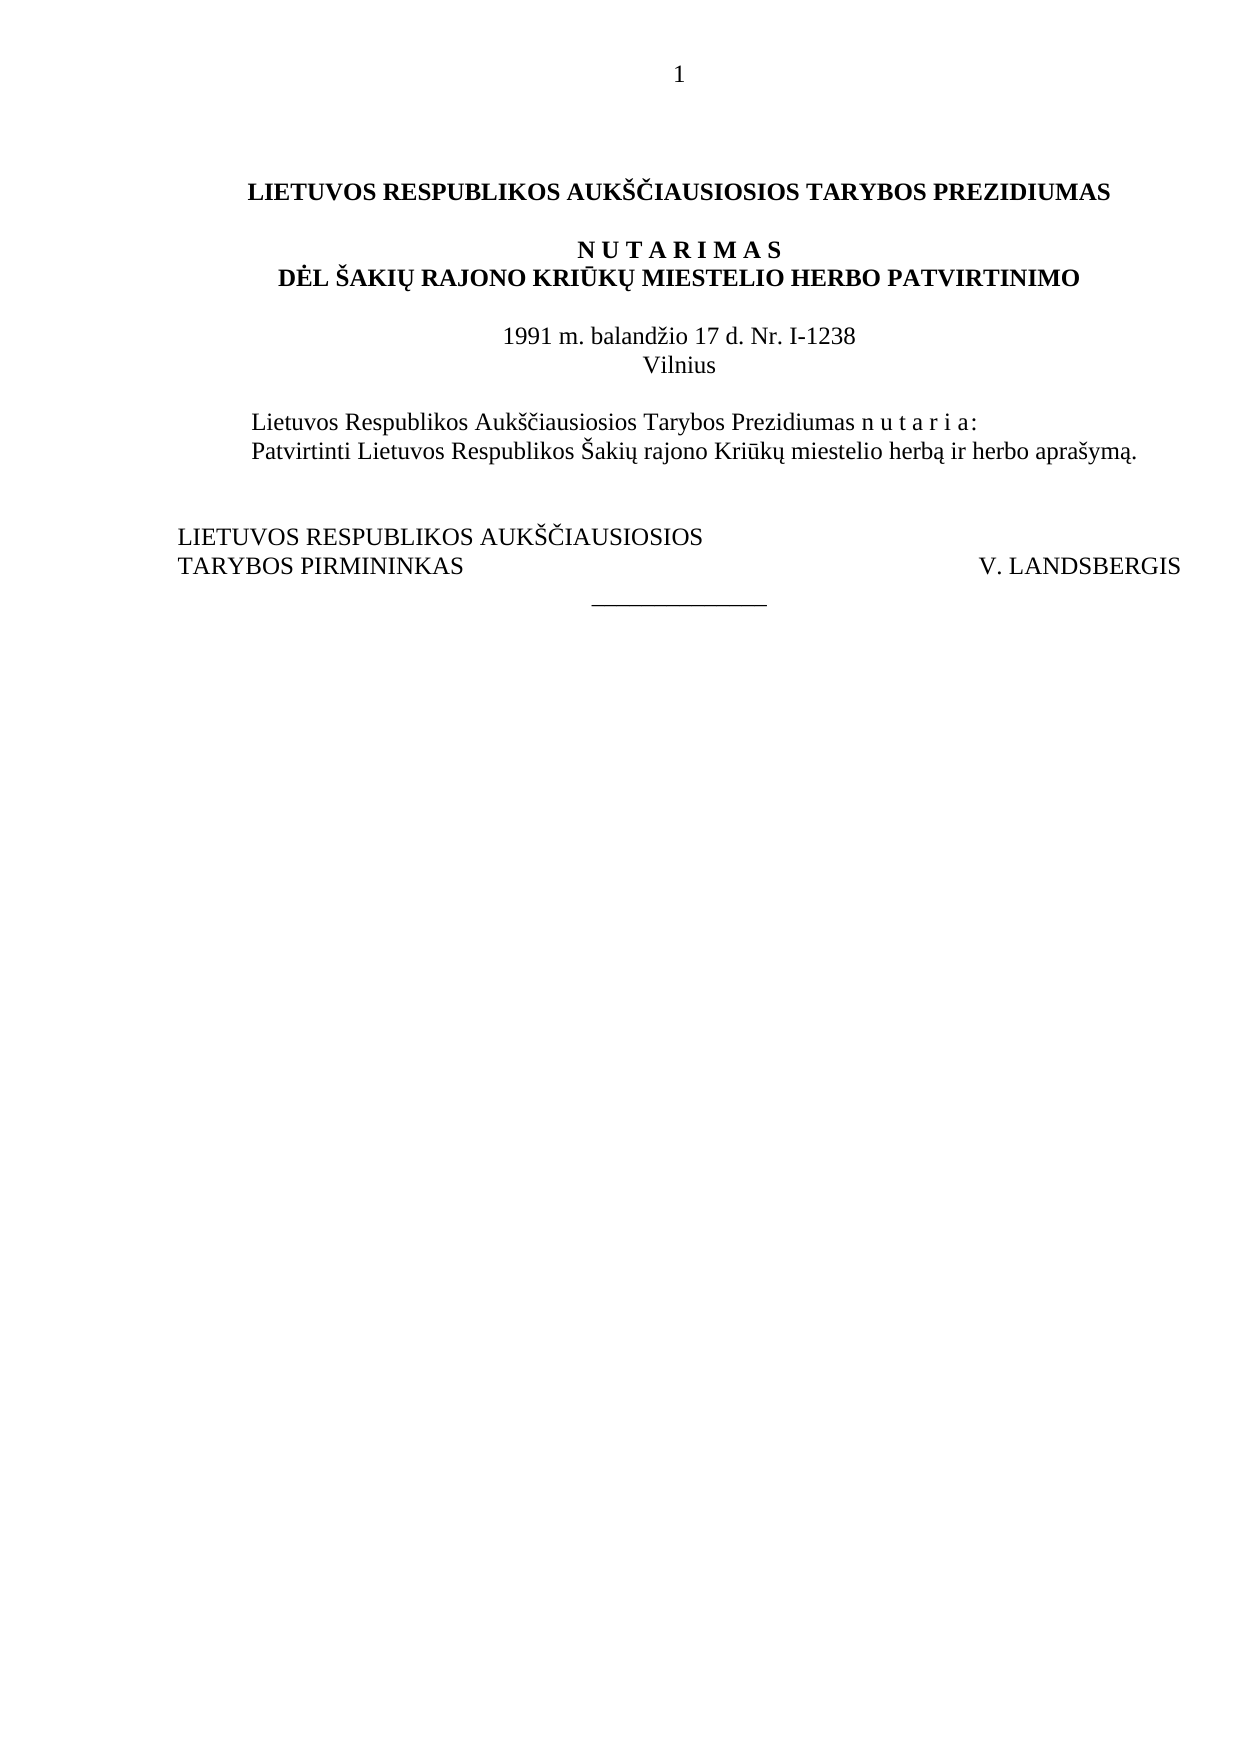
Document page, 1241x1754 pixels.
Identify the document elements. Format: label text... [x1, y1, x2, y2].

text Patvirtinti Lietuvos Respublikos Šakių rajono Kriūkų miestelio herbą ir herbo aprašymą. [177, 436, 1181, 465]
text LIETUVOS RESPUBLIKOS AUKŠČIAUSIOSIOS [177, 522, 1181, 551]
text TARYBOS PIRMININKAS V. LANDSBERGIS [177, 551, 1181, 580]
text N U T A R I M A S [177, 235, 1181, 263]
text 1991 m. balandžio 17 d. Nr. I-1238 [177, 321, 1181, 350]
text DĖL ŠAKIŲ RAJONO KRIŪKŲ MIESTELIO HERBO PATVIRTINIMO [177, 263, 1181, 292]
text Vilnius [177, 350, 1181, 378]
text Lietuvos Respublikos Aukščiausiosios Tarybos Prezidiumas nutaria: [177, 407, 1181, 436]
text LIETUVOS RESPUBLIKOS AUKŠČIAUSIOSIOS TARYBOS PREZIDIUMAS [177, 177, 1181, 206]
text ______________ [177, 580, 1181, 608]
